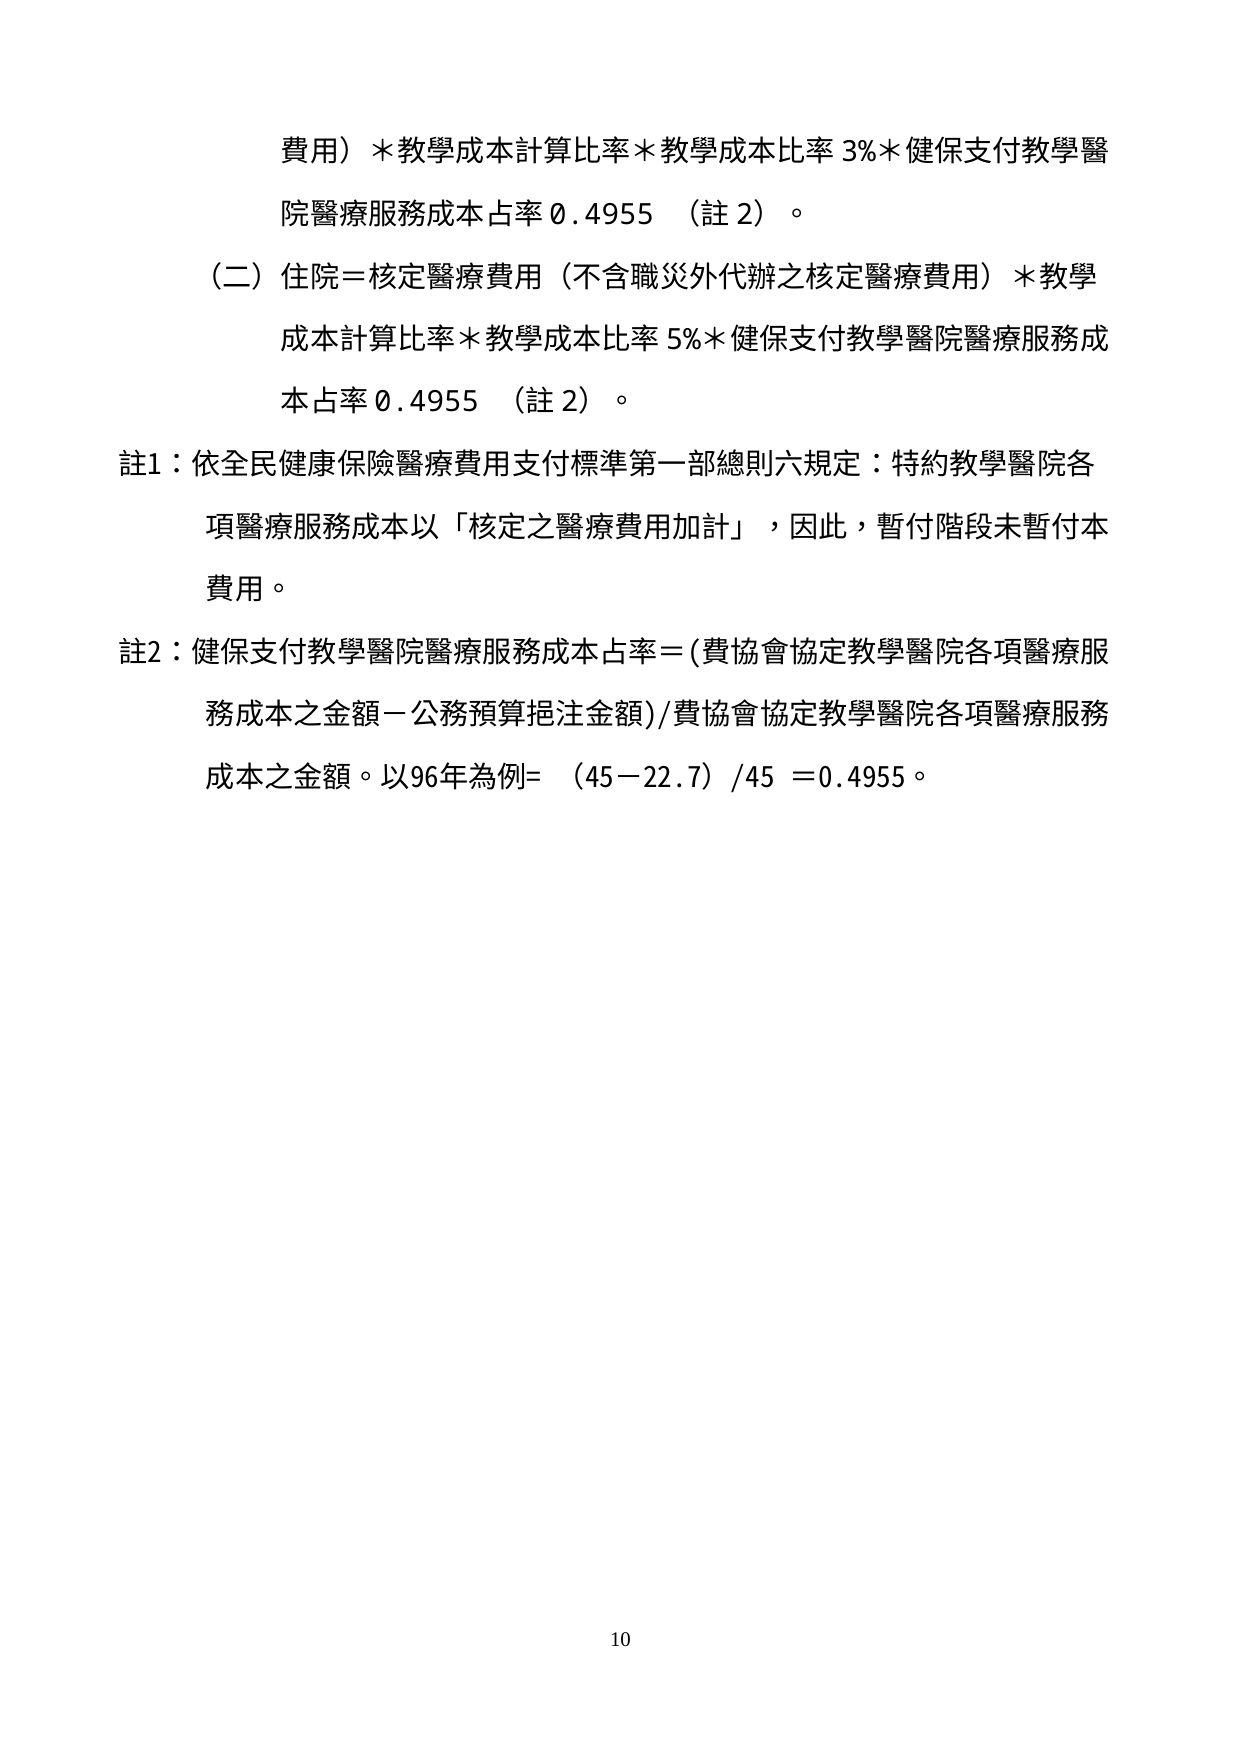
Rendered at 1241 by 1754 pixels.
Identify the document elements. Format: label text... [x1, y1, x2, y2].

text 註1：依全民健康保險醫療費用支付標準第一部總則六規定：特約教學醫院各項醫療服務成本以「核定之醫療費用加計」，因此，暫付階段未暫付本費用。 [118, 420, 1122, 608]
text 註2：健保支付教學醫院醫療服務成本占率＝(費協會協定教學醫院各項醫療服務成本之金額－公務預算挹注金額)/費協會協定教學醫院各項醫療服務成本之金額。以96年為例= （45－22.7）/45 ＝0.4955。 [118, 608, 1122, 795]
text 費用）＊教學成本計算比率＊教學成本比率3%＊健保支付教學醫院醫療服務成本占率0.4955 （註2）。 [193, 108, 1122, 233]
text （二）住院＝核定醫療費用（不含職災外代辦之核定醫療費用）＊教學成本計算比率＊教學成本比率5%＊健保支付教學醫院醫療服務成本占率0.4955 （註2）。 [193, 233, 1122, 420]
